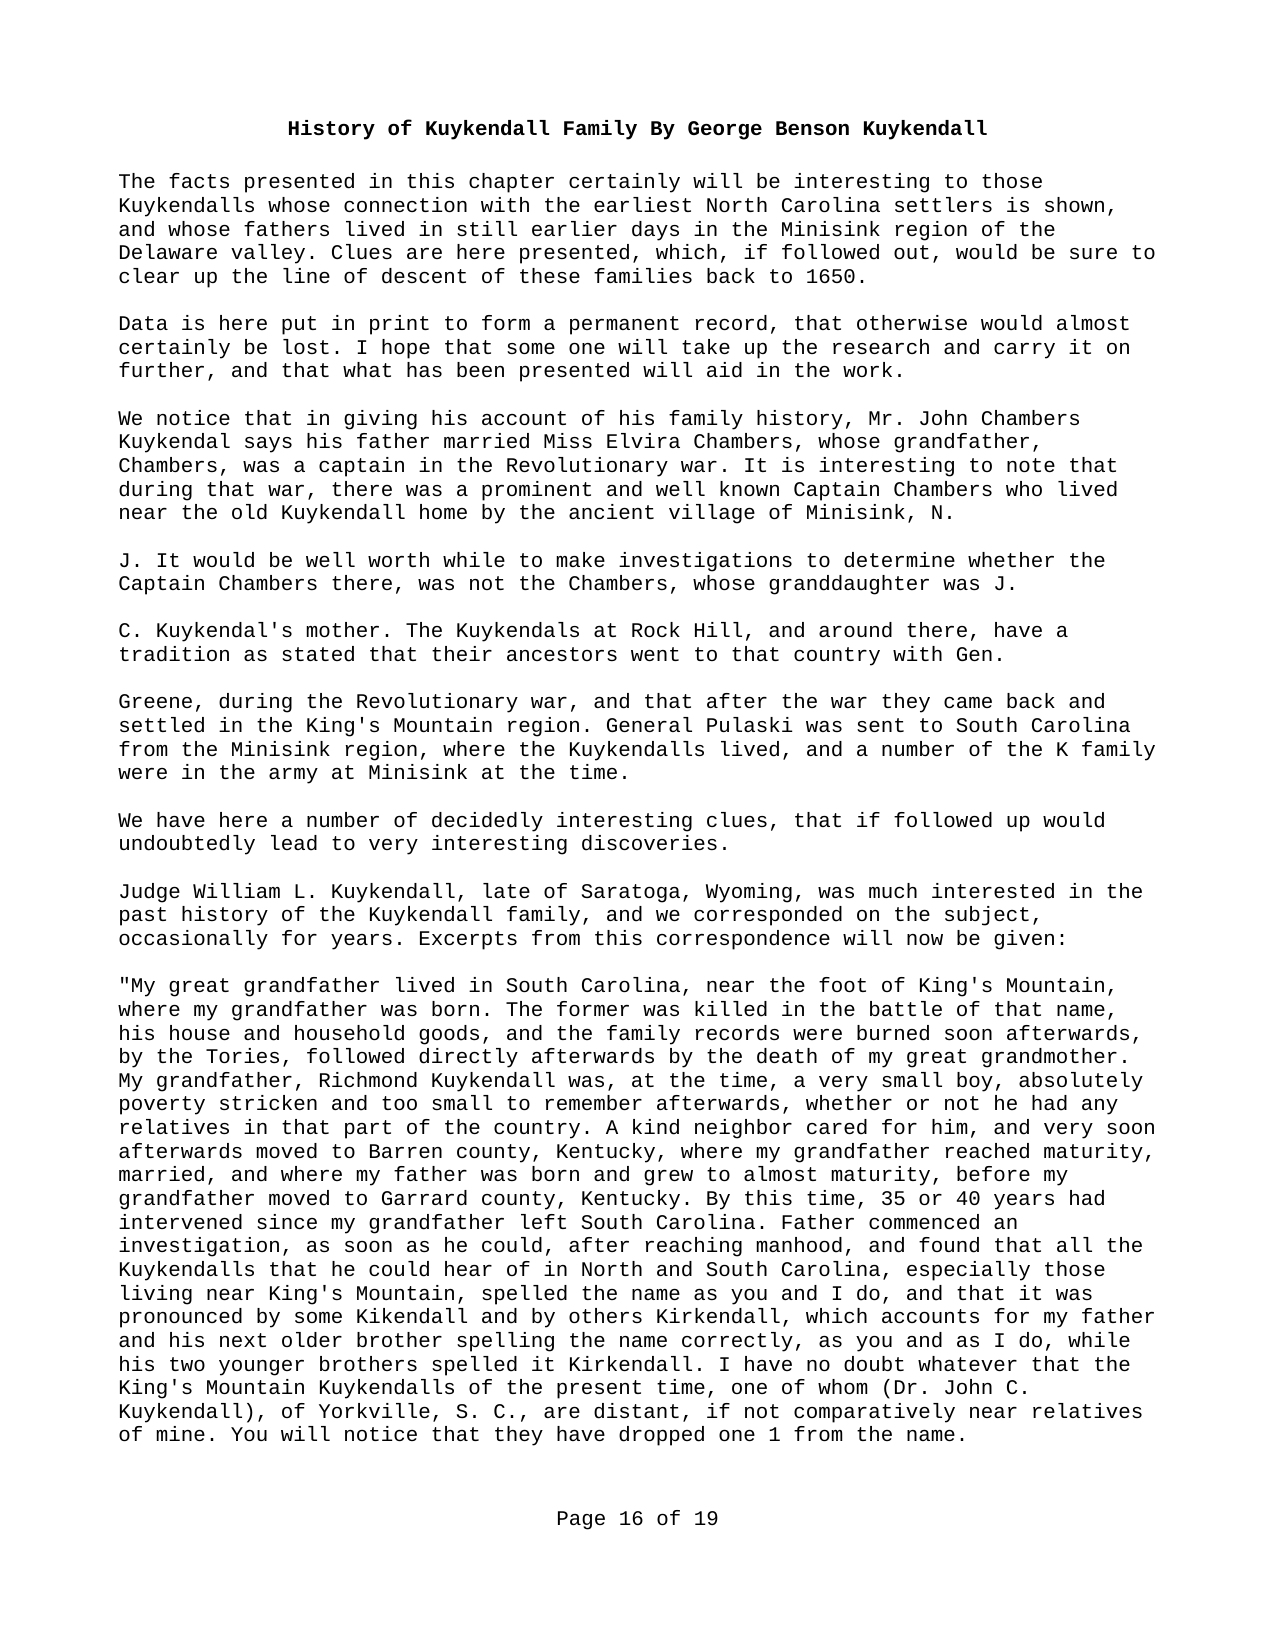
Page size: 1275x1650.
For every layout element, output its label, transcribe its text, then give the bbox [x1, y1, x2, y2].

text Judge William L. Kuykendall, late of Saratoga, Wyoming, was much interested in the past history of the Kuykendall family, and we corresponded on the subject, occasionally for years. Excerpts from this correspondence will now be given: [118, 881, 1157, 952]
text Greene, during the Revolutionary war, and that after the war they came back and settled in the King's Mountain region. General Pulaski was sent to South Carolina from the Minisink region, where the Kuykendalls lived, and a number of the K family were in the army at Minisink at the time. [118, 691, 1157, 786]
text "My great grandfather lived in South Carolina, near the foot of King's Mountain, where my grandfather was born. The former was killed in the battle of that name, his house and household goods, and the family records were burned soon afterwards, by the Tories, followed directly afterwards by the death of my great grandmother. My grandfather, Richmond Kuykendall was, at the time, a very small boy, absolutely poverty stricken and too small to remember afterwards, whether or not he had any relatives in that part of the country. A kind neighbor cared for him, and very soon afterwards moved to Barren county, Kentucky, where my grandfather reached maturity, married, and where my father was born and grew to almost maturity, before my grandfather moved to Garrard county, Kentucky. By this time, 35 or 40 years had intervened since my grandfather left South Carolina. Father commenced an investigation, as soon as he could, after reaching manhood, and found that all the Kuykendalls that he could hear of in North and South Carolina, especially those living near King's Mountain, spelled the name as you and I do, and that it was pronounced by some Kikendall and by others Kirkendall, which accounts for my father and his next older brother spelling the name correctly, as you and as I do, while his two younger brothers spelled it Kirkendall. I have no doubt whatever that the King's Mountain Kuykendalls of the present time, one of whom (Dr. John C. Kuykendall), of Yorkville, S. C., are distant, if not comparatively near relatives of mine. You will notice that they have dropped one 1 from the name. [118, 975, 1157, 1448]
text J. It would be well worth while to make investigations to determine whether the Captain Chambers there, was not the Chambers, whose granddaughter was J. [118, 549, 1157, 597]
text The facts presented in this chapter certainly will be interesting to those Kuykendalls whose connection with the earliest North Carolina settlers is shown, and whose fathers lived in still earlier days in the Minisink region of the Delaware valley. Clues are here presented, which, if followed out, would be sure to clear up the line of descent of these families back to 1650. [118, 171, 1157, 289]
text C. Kuykendal's mother. The Kuykendals at Rock Hill, and around there, have a tradition as stated that their ancestors went to that country with Gen. [118, 621, 1157, 668]
text Data is here put in print to form a permanent record, that otherwise would almost certainly be lost. I hope that some one will take up the research and carry it on further, and that what has been presented will aid in the work. [118, 313, 1157, 384]
text We notice that in giving his account of his family history, Mr. John Chambers Kuykendal says his father married Miss Elvira Chambers, whose grandfather, Chambers, was a captain in the Revolutionary war. It is interesting to note that during that war, there was a prominent and well known Captain Chambers who lived near the old Kuykendall home by the ancient village of Minisink, N. [118, 408, 1157, 526]
text We have here a number of decidedly interesting clues, that if followed up would undoubtedly lead to very interesting discoveries. [118, 810, 1157, 857]
